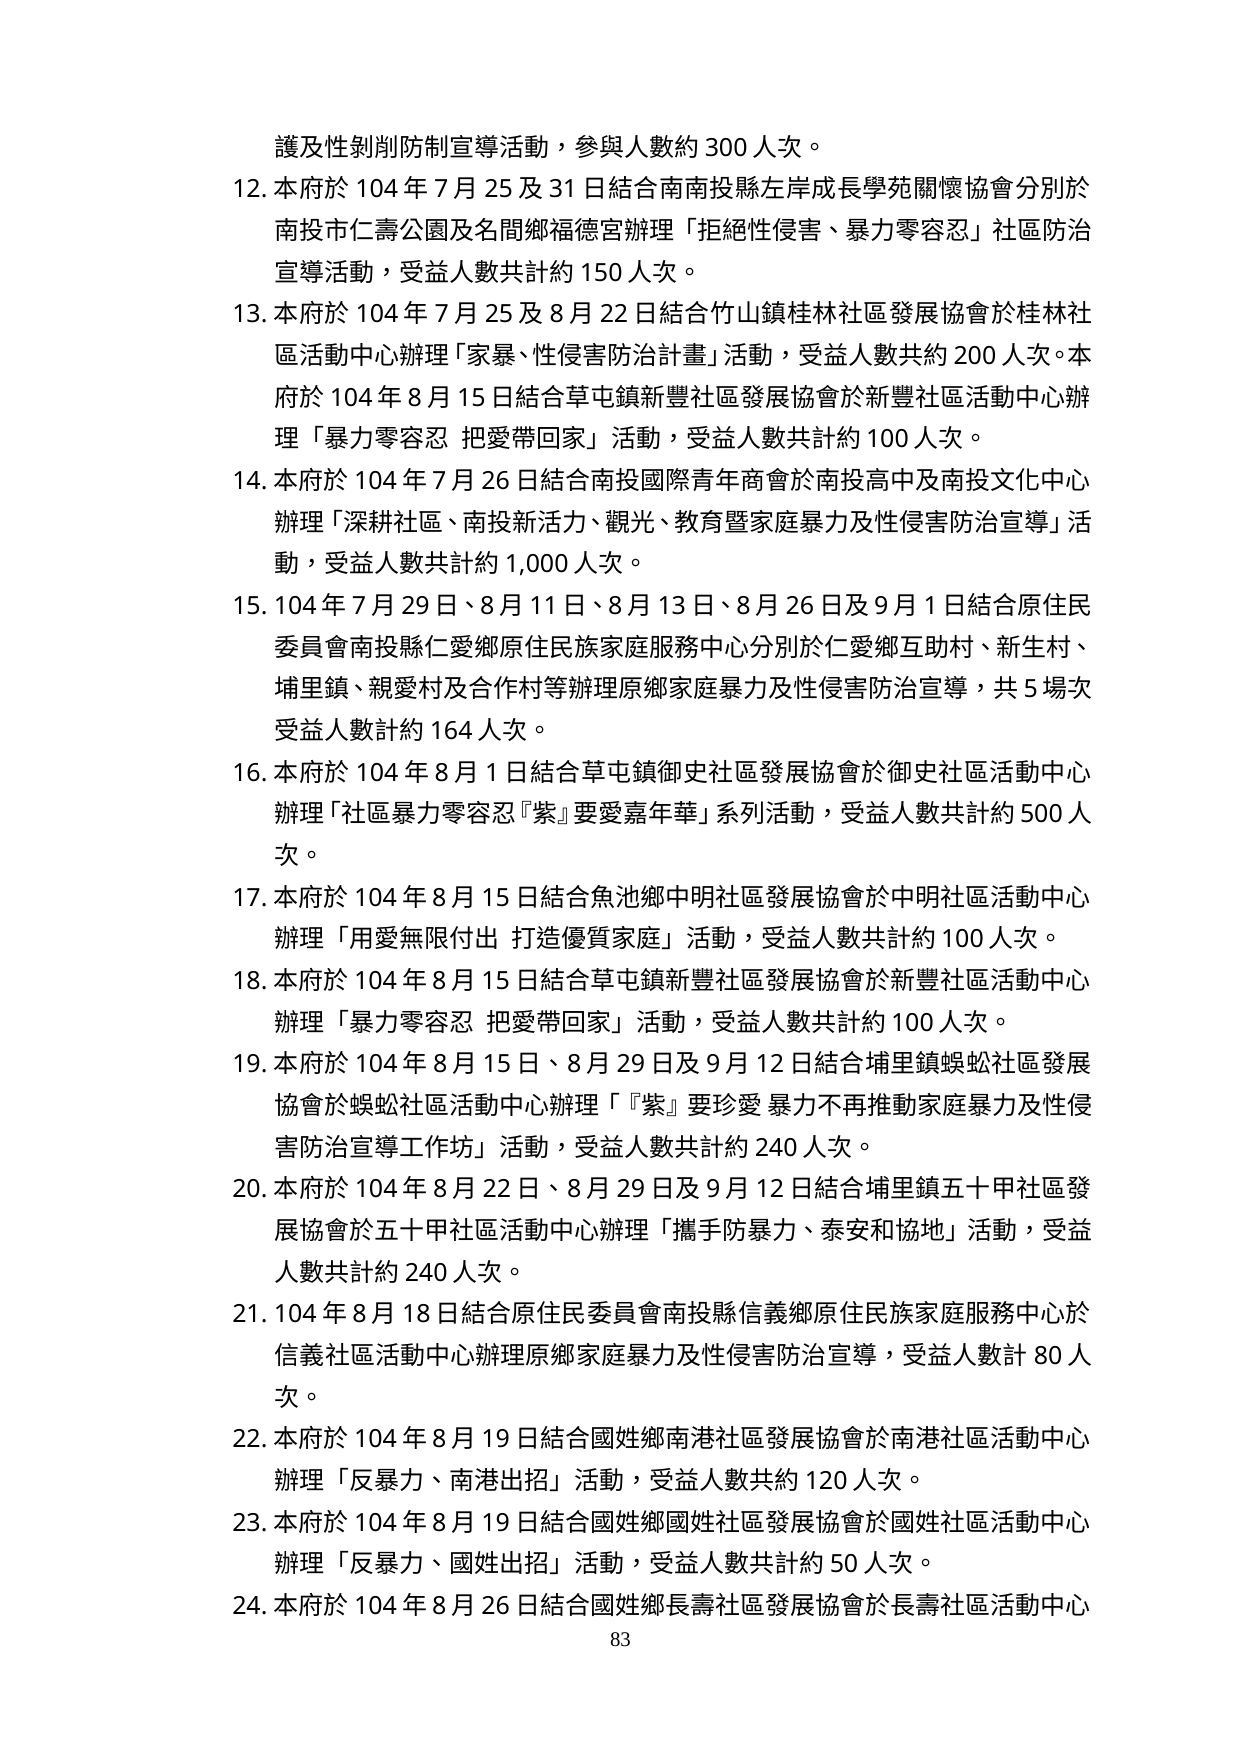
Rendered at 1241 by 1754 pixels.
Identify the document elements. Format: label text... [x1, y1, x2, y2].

list 護及性剝削防制宣導活動，參與人數約300人次。 [232, 123, 1092, 164]
list 本府於104年8月15日、8月29日及9月12日結合埔里鎮蜈蚣社區發展協會於蜈蚣社區活動中心辦理「『紫』要珍愛 暴力不再推動家庭暴力及性侵害防治宣導工作坊」活動，受益人數共計約240人次。 [232, 1039, 1092, 1164]
list 本府於104年8月15日結合魚池鄉中明社區發展協會於中明社區活動中心辦理「用愛無限付出 打造優質家庭」活動，受益人數共計約100人次。 [232, 873, 1092, 956]
list 本府於104年8月19日結合國姓鄉國姓社區發展協會於國姓社區活動中心辦理「反暴力、國姓出招」活動，受益人數共計約50人次。 [232, 1498, 1092, 1581]
list 本府於104年8月15日結合草屯鎮新豐社區發展協會於新豐社區活動中心辦理「暴力零容忍 把愛帶回家」活動，受益人數共計約100人次。 [232, 956, 1092, 1039]
list 本府於104年8月1日結合草屯鎮御史社區發展協會於御史社區活動中心辦理「社區暴力零容忍『紫』要愛嘉年華」系列活動，受益人數共計約500人次。 [232, 748, 1092, 873]
list 本府於104年7月25及8月22日結合竹山鎮桂林社區發展協會於桂林社區活動中心辦理「家暴、性侵害防治計畫」活動，受益人數共約200人次。本府於104年8月15日結合草屯鎮新豐社區發展協會於新豐社區活動中心辦理「暴力零容忍 把愛帶回家」活動，受益人數共計約100人次。 [232, 289, 1092, 456]
list 本府於104年8月22日、8月29日及9月12日結合埔里鎮五十甲社區發展協會於五十甲社區活動中心辦理「攜手防暴力、泰安和協地」活動，受益人數共計約240人次。 [232, 1164, 1092, 1289]
list 本府於104年8月26日結合國姓鄉長壽社區發展協會於長壽社區活動中心 [232, 1581, 1092, 1623]
list 本府於104年7月26日結合南投國際青年商會於南投高中及南投文化中心辦理「深耕社區、南投新活力、觀光、教育暨家庭暴力及性侵害防治宣導」活動，受益人數共計約1,000人次。 [232, 456, 1092, 581]
list 本府於104年8月19日結合國姓鄉南港社區發展協會於南港社區活動中心辦理「反暴力、南港出招」活動，受益人數共約120人次。 [232, 1414, 1092, 1498]
list 104年8月18日結合原住民委員會南投縣信義鄉原住民族家庭服務中心於信義社區活動中心辦理原鄉家庭暴力及性侵害防治宣導，受益人數計80人次。 [232, 1289, 1092, 1414]
list 104年7月29日、8月11日、8月13日、8月26日及9月1日結合原住民委員會南投縣仁愛鄉原住民族家庭服務中心分別於仁愛鄉互助村、新生村、埔里鎮、親愛村及合作村等辦理原鄉家庭暴力及性侵害防治宣導，共5場次，受益人數計約164人次。 [232, 581, 1092, 748]
list 本府於104年7月25及31日結合南南投縣左岸成長學苑關懷協會分別於南投市仁壽公園及名間鄉福德宮辦理「拒絕性侵害、暴力零容忍」社區防治宣導活動，受益人數共計約150人次。 [232, 164, 1092, 289]
